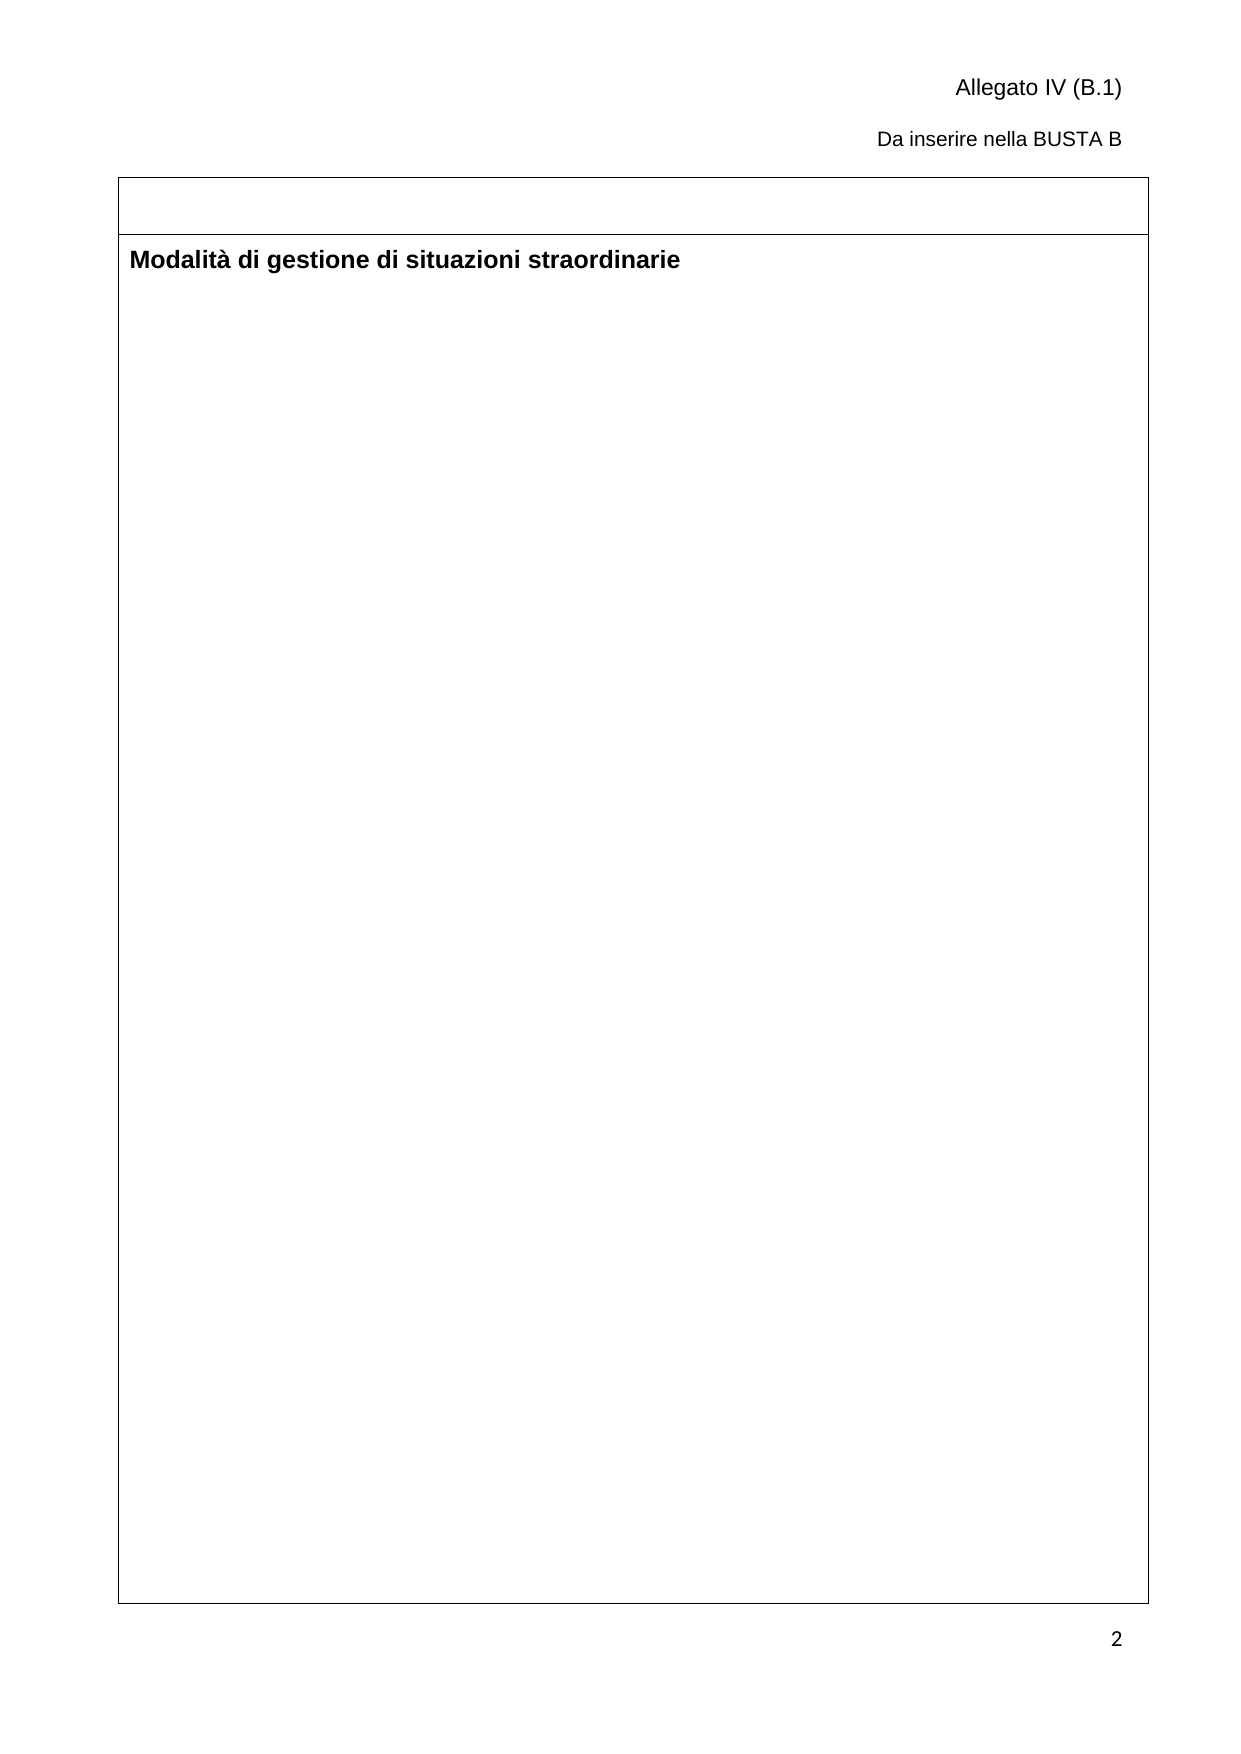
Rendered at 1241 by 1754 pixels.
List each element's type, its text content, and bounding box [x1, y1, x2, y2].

table_cell Modalità di gestione di situazioni straordinarie [119, 235, 1148, 1603]
table_header [119, 178, 1148, 234]
